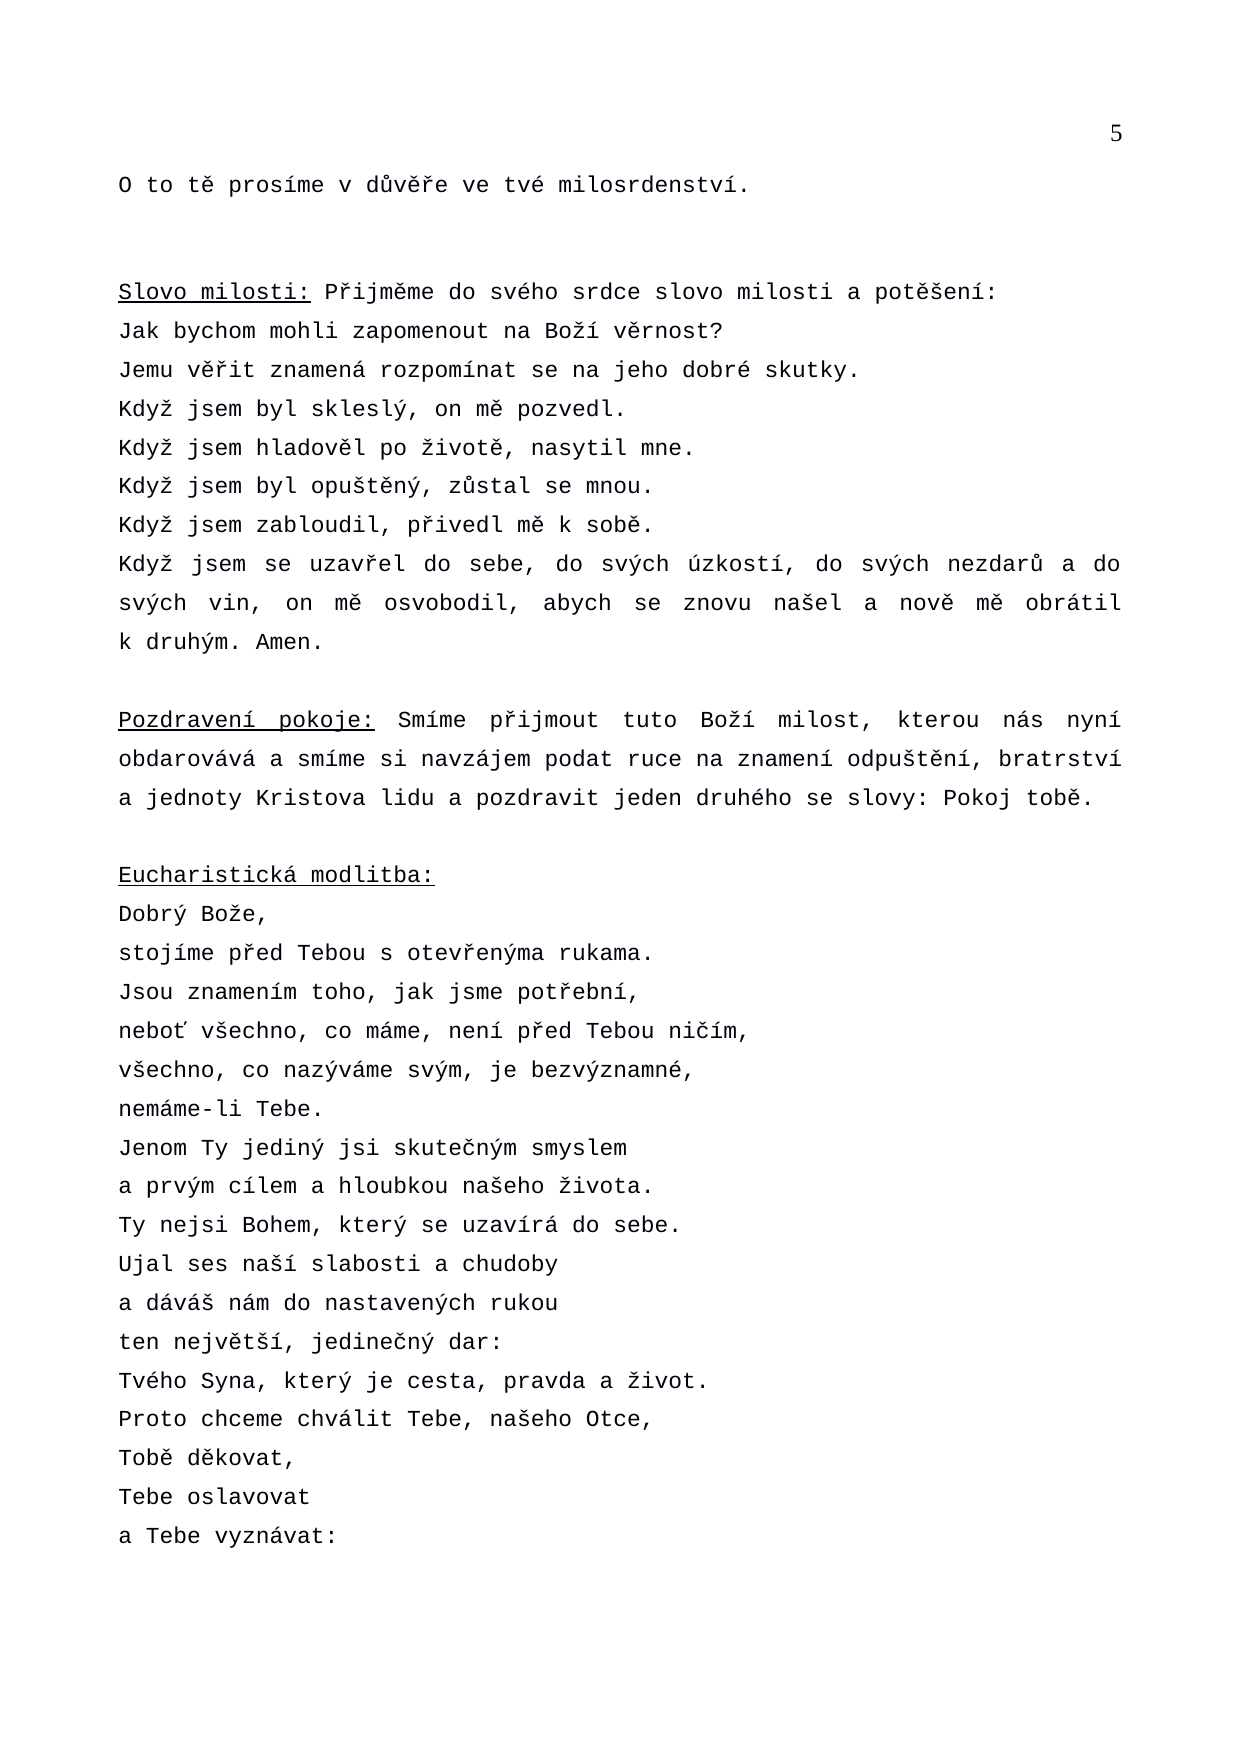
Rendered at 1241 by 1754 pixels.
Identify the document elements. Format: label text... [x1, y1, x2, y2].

text a dáváš nám do nastavených rukou [118, 1291, 1122, 1317]
text Jak bychom mohli zapomenout na Boží věrnost? [118, 319, 1122, 345]
text Když jsem zabloudil, přivedl mě k sobě. [118, 513, 1122, 539]
text ten největší, jedinečný dar: [118, 1330, 1122, 1356]
text Ujal ses naší slabosti a chudoby [118, 1252, 1122, 1278]
text a prvým cílem a hloubkou našeho života. [118, 1175, 1122, 1201]
text O to tě prosíme v důvěře ve tvé milosrdenství. [118, 173, 1122, 199]
text Když jsem byl skleslý, on mě pozvedl. [118, 397, 1122, 423]
text Pozdravení pokoje: Smíme přijmout tuto Boží milost, kterou nás nyní obdarovává a smíme si navzájem podat ruce na znamení odpuštění, bratrství a jednoty Kristova lidu a pozdravit jeden druhého se slovy: Pokoj tobě. [118, 708, 1122, 812]
text všechno, co nazýváme svým, je bezvýznamné, [118, 1058, 1122, 1084]
text Když jsem hladověl po životě, nasytil mne. [118, 436, 1122, 462]
text Eucharistická modlitba: [118, 864, 1122, 890]
text stojíme před Tebou s otevřenýma rukama. [118, 942, 1122, 967]
text Tvého Syna, který je cesta, pravda a život. [118, 1369, 1122, 1395]
text Proto chceme chválit Tebe, našeho Otce, Tobě děkovat, Tebe oslavovat a Tebe vyznávat: [118, 1408, 1122, 1550]
text Ty nejsi Bohem, který se uzavírá do sebe. [118, 1213, 1122, 1239]
text Jemu věřit znamená rozpomínat se na jeho dobré skutky. [118, 358, 1122, 384]
text nemáme-li Tebe. [118, 1097, 1122, 1123]
text Jsou znamením toho, jak jsme potřební, [118, 980, 1122, 1006]
text neboť všechno, co máme, není před Tebou ničím, [118, 1019, 1122, 1045]
text Když jsem se uzavřel do sebe, do svých úzkostí, do svých nezdarů a do svých vin, on mě osvobodil, abych se znovu našel a nově mě obrátil k druhým. Amen. [118, 552, 1122, 656]
text Když jsem byl opuštěný, zůstal se mnou. [118, 475, 1122, 501]
text Dobrý Bože, [118, 903, 1122, 929]
text Slovo milosti: Přijměme do svého srdce slovo milosti a potěšení: [118, 280, 1122, 306]
text Jenom Ty jediný jsi skutečným smyslem [118, 1136, 1122, 1162]
